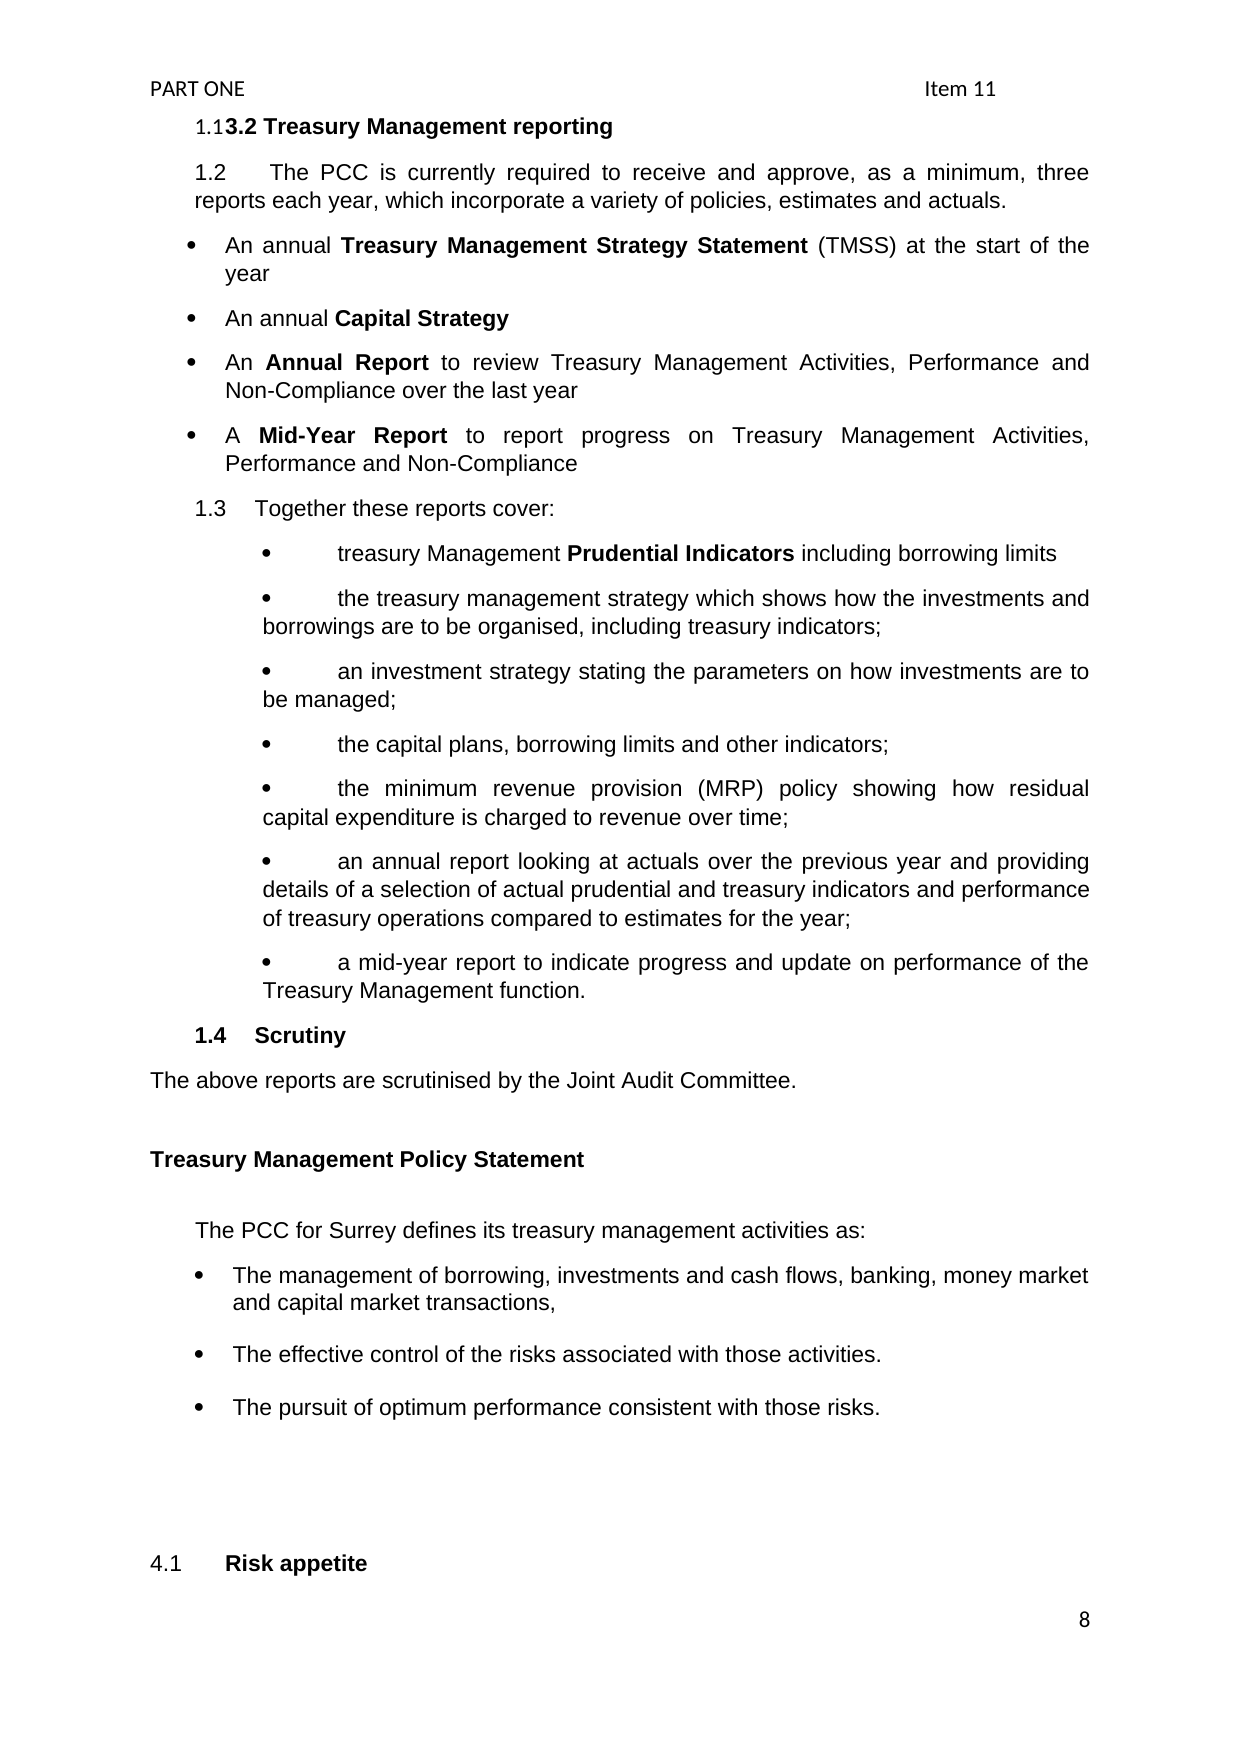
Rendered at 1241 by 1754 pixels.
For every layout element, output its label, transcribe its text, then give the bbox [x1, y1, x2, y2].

list The above reports are scrutinised by the Joint Audit Committee. [150, 1067, 1090, 1093]
subtitle Treasury Management Policy Statement [150, 1146, 1090, 1172]
list an annual report looking at actuals over the previous year and providing details of a selection of actual prudential and treasury indicators and performance of treasury operations compared to estimates for the year; [262, 848, 1090, 931]
subtitle Together these reports cover: [194, 495, 1090, 522]
list The management of borrowing, investments and cash flows, banking, money market and capital market transactions, [195, 1262, 1090, 1315]
list the minimum revenue provision (MRP) policy showing how residual capital expenditure is charged to revenue over time; [262, 775, 1090, 830]
list the treasury management strategy which shows how the investments and borrowings are to be organised, including treasury indicators; [262, 585, 1090, 639]
list A Mid-Year Report to report progress on Treasury Management Activities, Performance and Non-Compliance [187, 422, 1090, 477]
list the capital plans, borrowing limits and other indicators; [262, 731, 1090, 757]
list An Annual Report to review Treasury Management Activities, Performance and Non-Compliance over the last year [187, 349, 1090, 404]
list An annual Treasury Management Strategy Statement (TMSS) at the start of the year [187, 232, 1090, 286]
subtitle Scrutiny [194, 1022, 1090, 1049]
text 4.1 Risk appetite [150, 1549, 1090, 1576]
subtitle The PCC is currently required to receive and approve, as a minimum, three reports each year, which incorporate a variety of policies, estimates and actuals. [194, 159, 1090, 213]
list The pursuit of optimum performance consistent with those risks. [195, 1394, 1090, 1420]
list an investment strategy stating the parameters on how investments are to be managed; [262, 658, 1090, 712]
subtitle 3.2 Treasury Management reporting [194, 112, 1090, 140]
list a mid-year report to indicate progress and update on performance of the Treasury Management function. [262, 949, 1090, 1004]
list An annual Capital Strategy [187, 304, 1090, 331]
list The effective control of the risks associated with those activities. [195, 1341, 1090, 1367]
text The PCC for Surrey defines its treasury management activities as: [195, 1217, 1090, 1244]
list treasury Management Prudential Indicators including borrowing limits [262, 540, 1090, 566]
